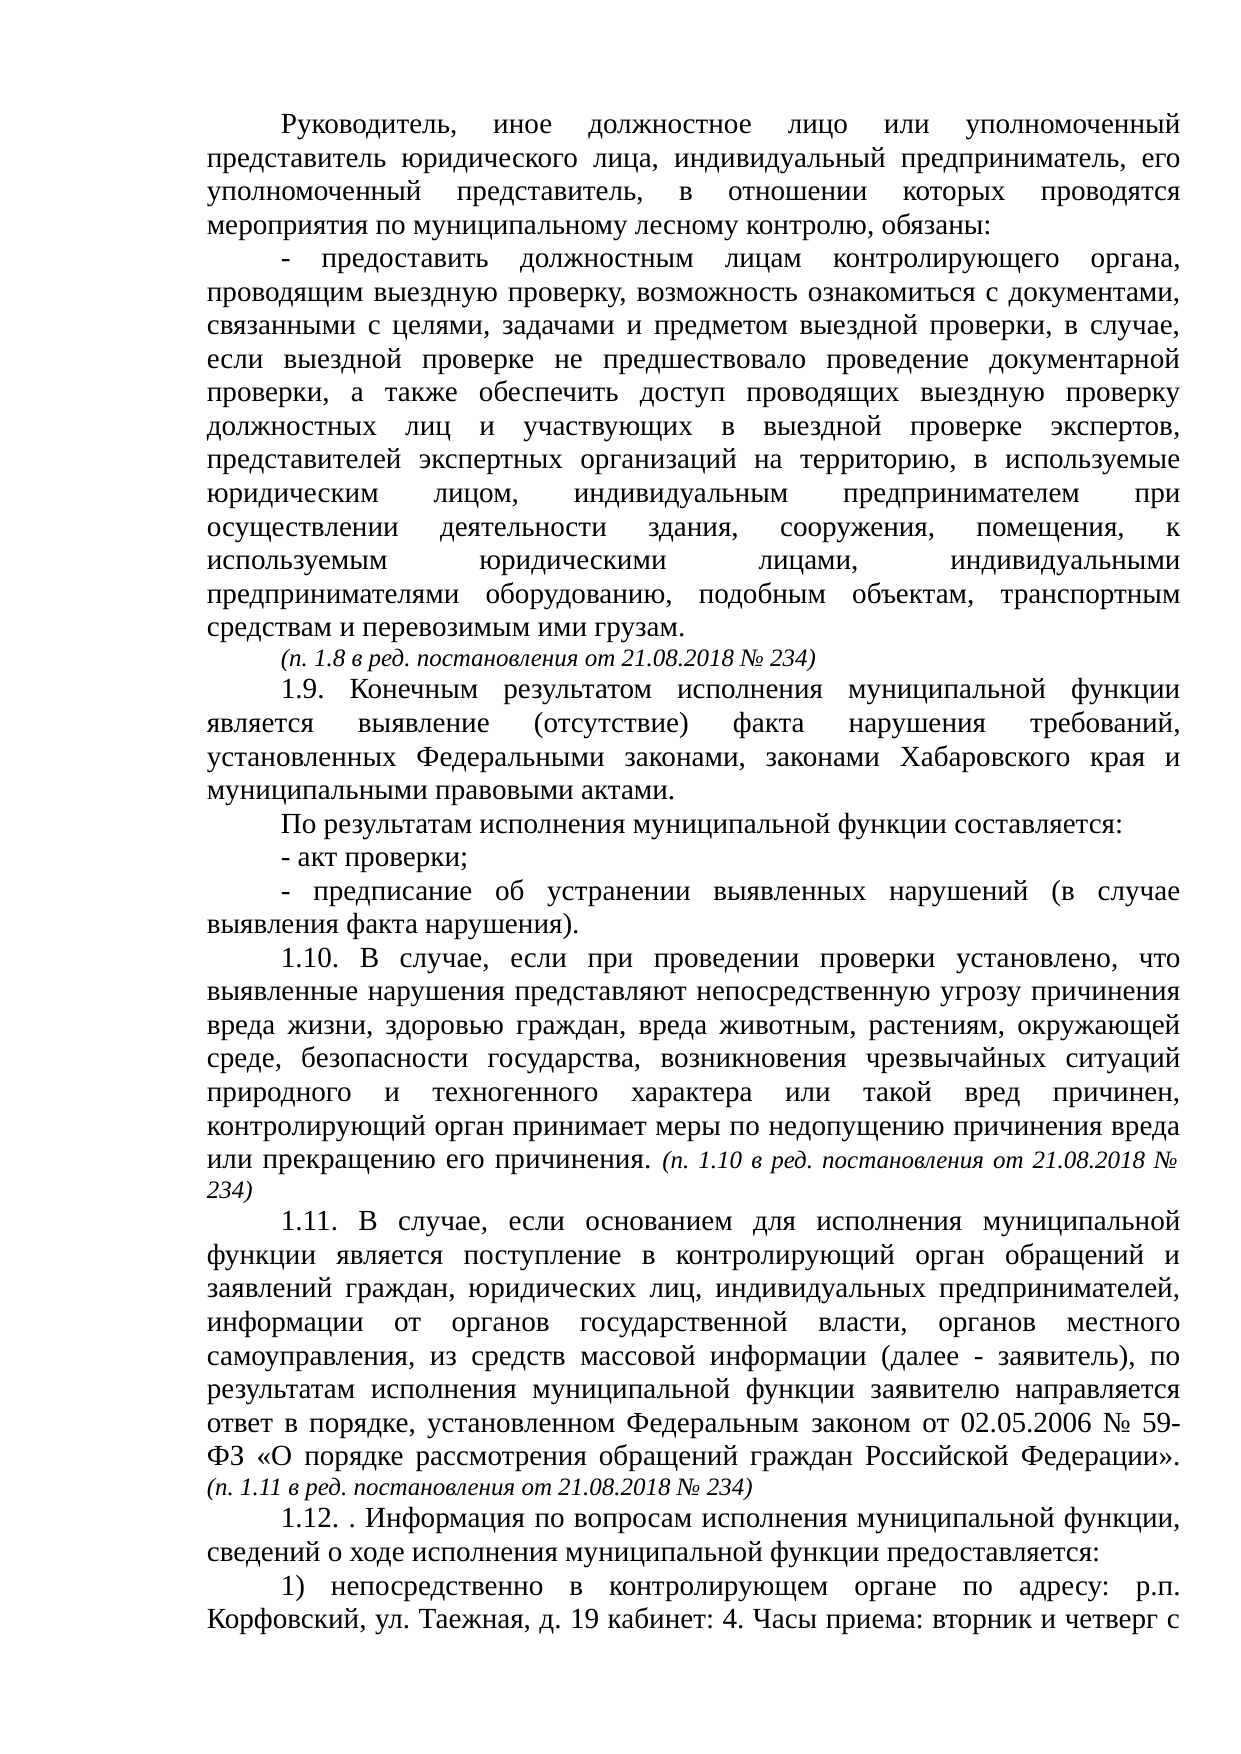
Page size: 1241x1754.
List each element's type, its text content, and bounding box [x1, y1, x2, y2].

text - акт проверки; [207, 839, 1181, 873]
text По результатам исполнения муниципальной функции составляется: [207, 806, 1181, 839]
text 1.12. . Информация по вопросам исполнения муниципальной функции, сведений о ходе исполнения муниципальной функции предоставляется: [207, 1501, 1181, 1568]
text - предоставить должностным лицам контролирующего органа, проводящим выездную проверку, возможность ознакомиться с документами, связанными с целями, задачами и предметом выездной проверки, в случае, если выездной проверке не предшествовало проведение документарной проверки, а также обеспечить доступ проводящих выездную проверку должностных лиц и участвующих в выездной проверке экспертов, представителей экспертных организаций на территорию, в используемые юридическим лицом, индивидуальным предпринимателем при осуществлении деятельности здания, сооружения, помещения, к используемым юридическими лицами, индивидуальными предпринимателями оборудованию, подобным объектам, транспортным средствам и перевозимым ими грузам. [207, 240, 1181, 643]
text 1.9. Конечным результатом исполнения муниципальной функции является выявление (отсутствие) факта нарушения требований, установленных Федеральными законами, законами Хабаровского края и муниципальными правовыми актами. [207, 672, 1181, 806]
text 1.10. В случае, если при проведении проверки установлено, что выявленные нарушения представляют непосредственную угрозу причинения вреда жизни, здоровью граждан, вреда животным, растениям, окружающей среде, безопасности государства, возникновения чрезвычайных ситуаций природного и техногенного характера или такой вред причинен, контролирующий орган принимает меры по недопущению причинения вреда или прекращению его причинения. (п. 1.10 в ред. постановления от 21.08.2018 № 234) [207, 940, 1181, 1203]
text (п. 1.8 в ред. постановления от 21.08.2018 № 234) [207, 643, 1181, 672]
text 1) непосредственно в контролирующем органе по адресу: р.п. Корфовский, ул. Таежная, д. 19 кабинет: 4. Часы приема: вторник и четверг с [207, 1568, 1181, 1635]
text 1.11. В случае, если основанием для исполнения муниципальной функции является поступление в контролирующий орган обращений и заявлений граждан, юридических лиц, индивидуальных предпринимателей, информации от органов государственной власти, органов местного самоуправления, из средств массовой информации (далее - заявитель), по результатам исполнения муниципальной функции заявителю направляется ответ в порядке, установленном Федеральным законом от 02.05.2006 № 59-ФЗ «О порядке рассмотрения обращений граждан Российской Федерации». (п. 1.11 в ред. постановления от 21.08.2018 № 234) [207, 1203, 1181, 1501]
text - предписание об устранении выявленных нарушений (в случае выявления факта нарушения). [207, 873, 1181, 940]
text Руководитель, иное должностное лицо или уполномоченный представитель юридического лица, индивидуальный предприниматель, его уполномоченный представитель, в отношении которых проводятся мероприятия по муниципальному лесному контролю, обязаны: [207, 106, 1181, 240]
